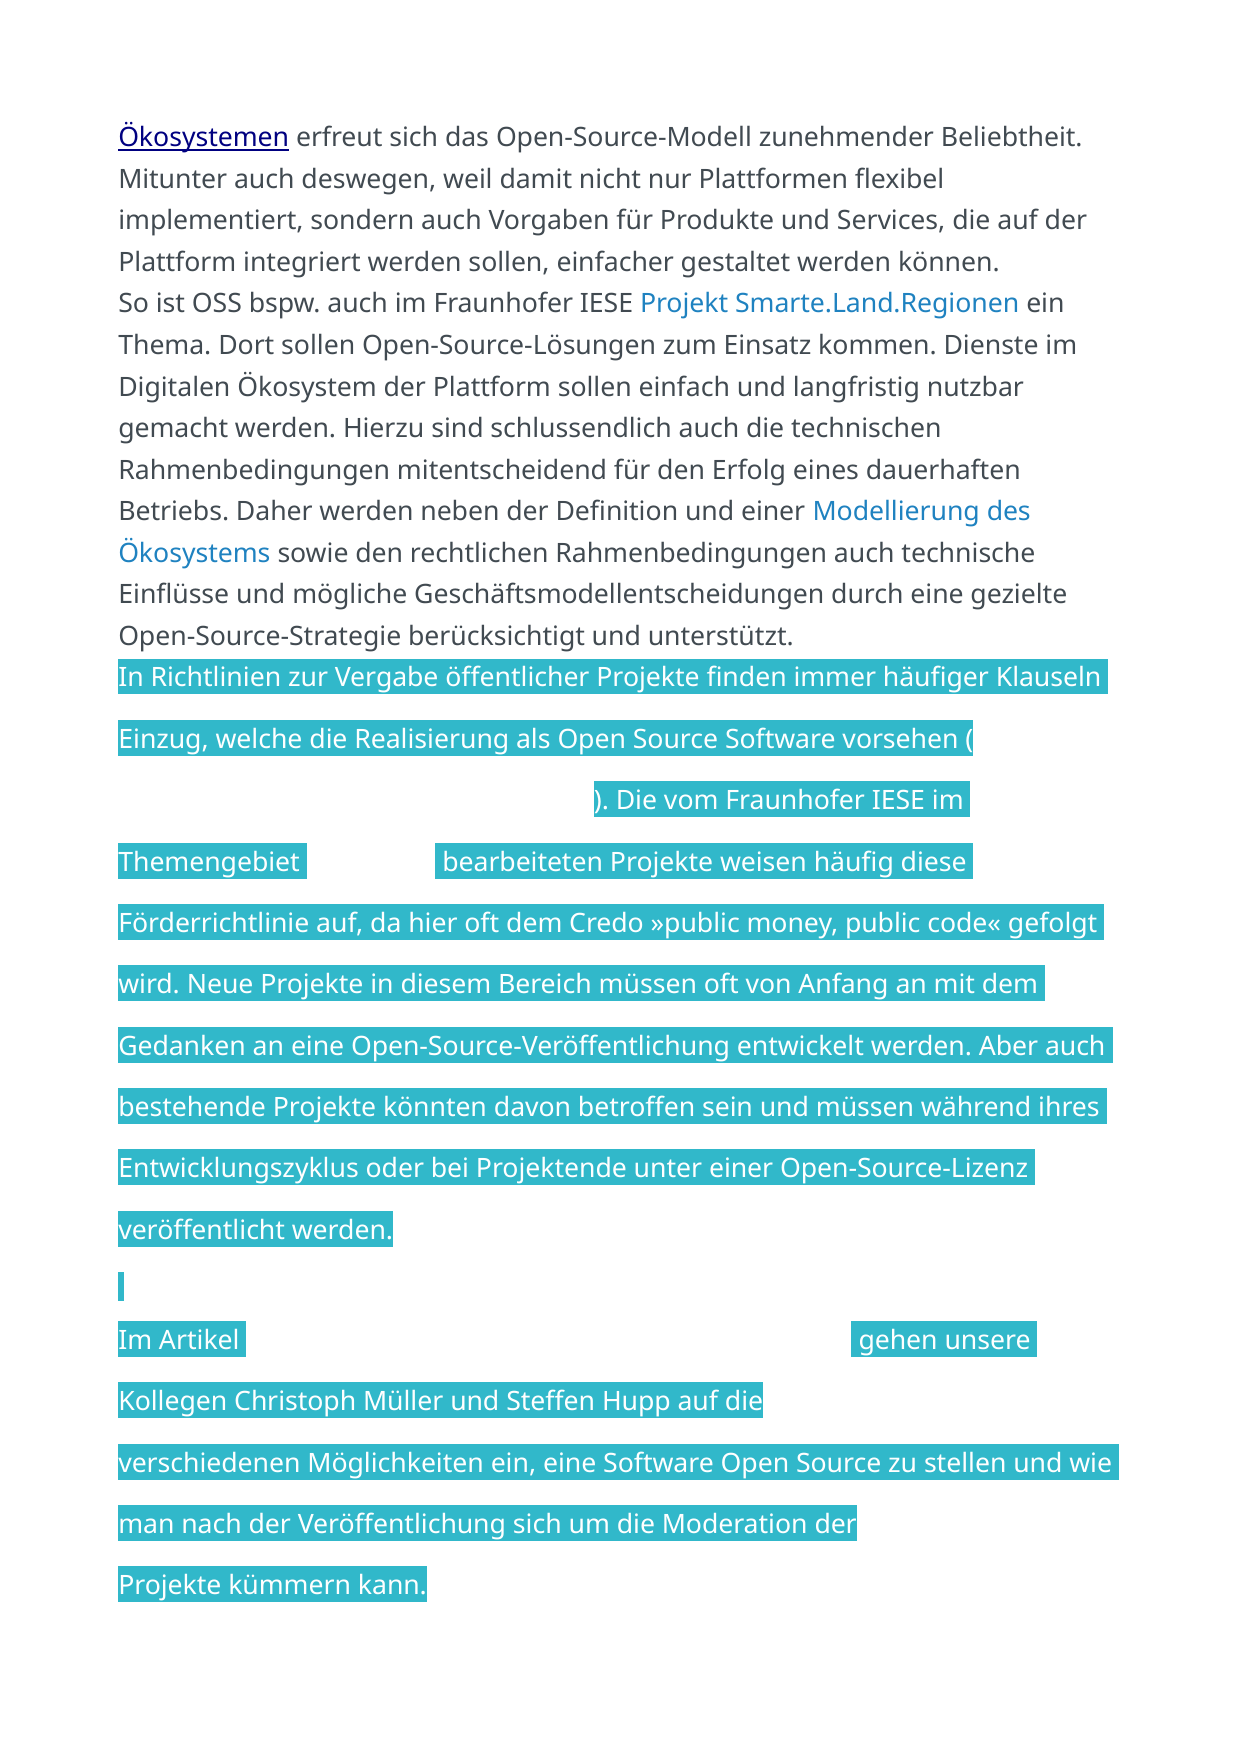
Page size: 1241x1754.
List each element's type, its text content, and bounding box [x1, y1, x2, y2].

text Im Artikel »Open Source Prozesse für (Bestands-)Software« gehen unsere Kollegen Christoph Müller und Steffen Hupp auf die verschiedenen Möglichkeiten ein, eine Software Open Source zu stellen und wie man nach der Veröffentlichung sich um die Moderation der Projekte kümmern kann. [118, 1321, 1122, 1602]
text Ökosystemen erfreut sich das Open-Source-Modell zunehmender Beliebtheit. Mitunter auch deswegen, weil damit nicht nur Plattformen flexibel implementiert, sondern auch Vorgaben für Produkte und Services, die auf der Plattform integriert werden sollen, einfacher gestaltet werden können. [118, 118, 1122, 279]
text So ist OSS bspw. auch im Fraunhofer IESE Projekt Smarte.Land.Regionen ein Thema. Dort sollen Open-Source-Lösungen zum Einsatz kommen. Dienste im Digitalen Ökosystem der Plattform sollen einfach und langfristig nutzbar gemacht werden. Hierzu sind schlussendlich auch die technischen Rahmenbedingungen mitentscheidend für den Erfolg eines dauerhaften Betriebs. Daher werden neben der Definition und einer Modellierung des Ökosystems sowie den rechtlichen Rahmenbedingungen auch technische Einflüsse und mögliche Geschäftsmodellentscheidungen durch eine gezielte Open-Source-Strategie berücksichtigt und unterstützt. [118, 284, 1122, 653]
text In Richtlinien zur Vergabe öffentlicher Projekte finden immer häufiger Klauseln Einzug, welche die Realisierung als Open Source Software vorsehen (Open Source in der Öffentlichen Verwaltung). Die vom Fraunhofer IESE im Themengebiet Smart City bearbeiteten Projekte weisen häufig diese Förderrichtlinie auf, da hier oft dem Credo »public money, public code« gefolgt wird. Neue Projekte in diesem Bereich müssen oft von Anfang an mit dem Gedanken an eine Open-Source-Veröffentlichung entwickelt werden. Aber auch bestehende Projekte könnten davon betroffen sein und müssen während ihres Entwicklungszyklus oder bei Projektende unter einer Open-Source-Lizenz veröffentlicht werden. [118, 658, 1122, 1247]
